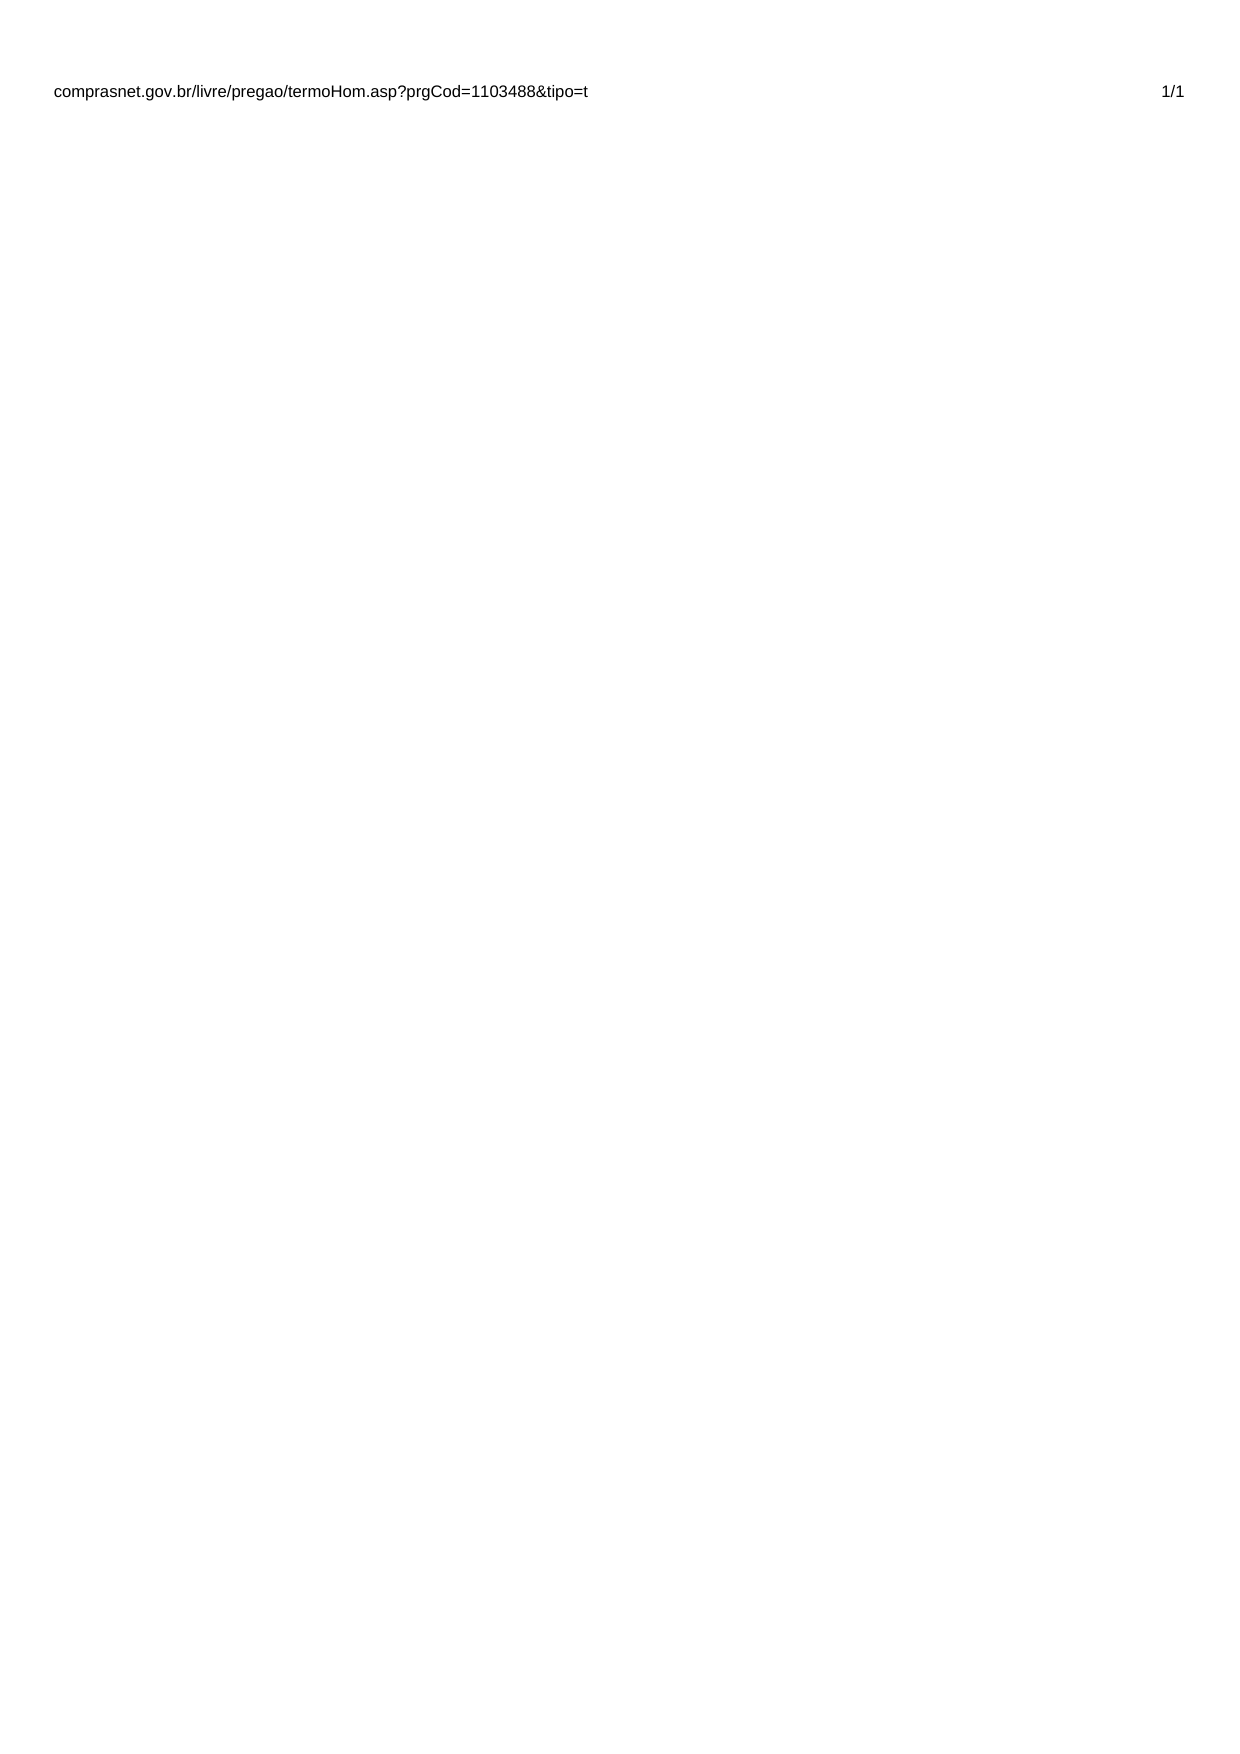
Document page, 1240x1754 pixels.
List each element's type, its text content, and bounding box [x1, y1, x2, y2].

text comprasnet.gov.br/livre/pregao/termoHom.asp?prgCod=1103488&tipo=t 1/1 [53, 81, 1184, 101]
